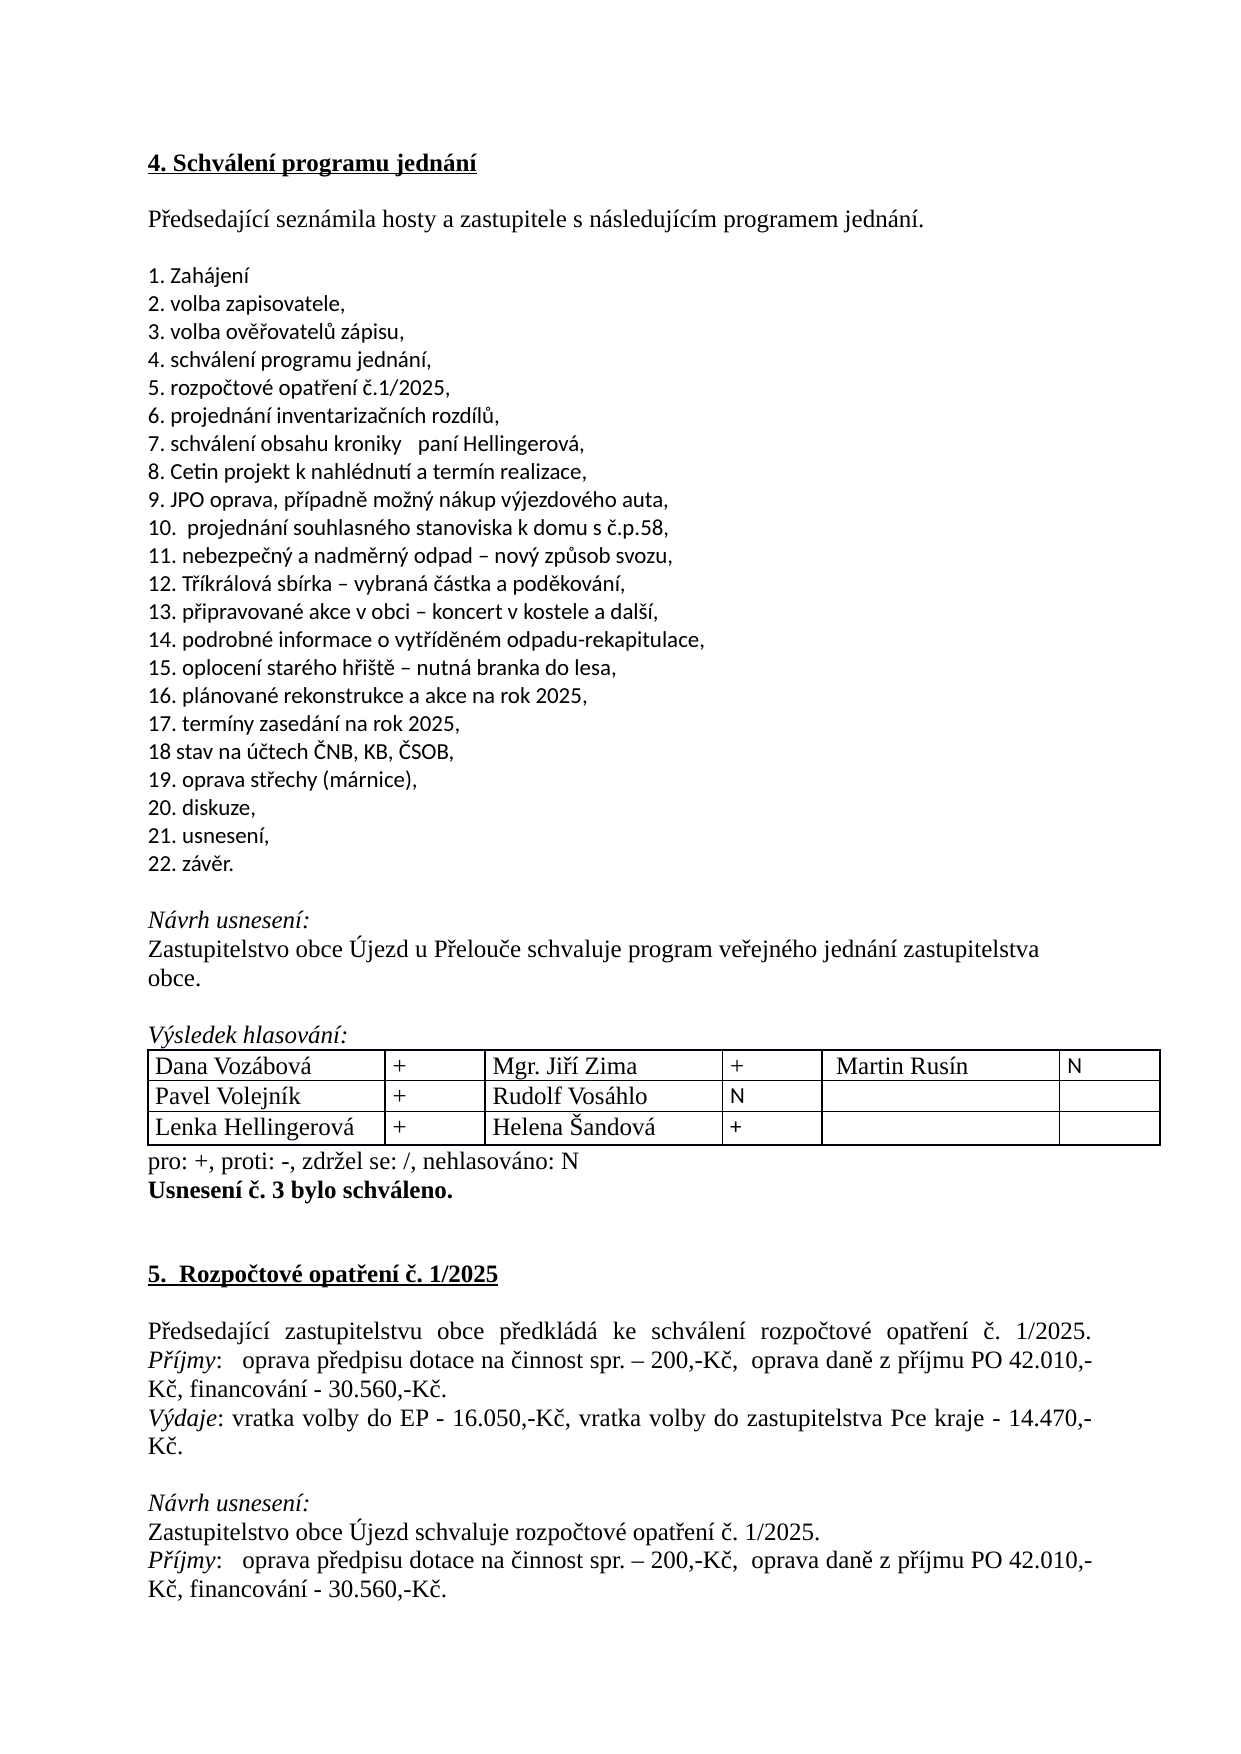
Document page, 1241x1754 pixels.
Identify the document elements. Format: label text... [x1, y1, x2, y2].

text 10. projednání souhlasného stanoviska k domu s č.p.58, [148, 513, 1093, 541]
text Návrh usnesení: [148, 1488, 1093, 1517]
text Předsedající zastupitelstvu obce předkládá ke schválení rozpočtové opatření č. 1/2025. Příjmy: oprava předpisu dotace na činnost spr. – 200,-Kč, oprava daně z příjmu PO 42.010,-Kč, financování - 30.560,-Kč. [148, 1316, 1093, 1403]
text Návrh usnesení: [148, 906, 1093, 934]
table_cell Lenka Hellingerová [149, 1112, 384, 1144]
table_cell Rudolf Vosáhlo [486, 1081, 722, 1111]
text 14. podrobné informace o vytříděném odpadu-rekapitulace, [148, 625, 1093, 653]
text Zastupitelstvo obce Újezd u Přelouče schvaluje program veřejného jednání zastupitelstva obce. [148, 934, 1093, 992]
table_cell Helena Šandová [486, 1112, 722, 1144]
table_cell Pavel Volejník [149, 1081, 384, 1111]
text Usnesení č. 3 bylo schváleno. [148, 1175, 1093, 1203]
table_header N [1060, 1051, 1159, 1080]
text pro: +, proti: -, zdržel se: /, nehlasováno: N [148, 1146, 1093, 1175]
text 19. oprava střechy (márnice), [148, 766, 1093, 793]
text Příjmy: oprava předpisu dotace na činnost spr. – 200,-Kč, oprava daně z příjmu PO 42.010,-Kč, financování - 30.560,-Kč. [148, 1546, 1093, 1603]
table_cell [1060, 1081, 1159, 1111]
text Výdaje: vratka volby do EP - 16.050,-Kč, vratka volby do zastupitelstva Pce kraje - 14.470,-Kč. [148, 1403, 1093, 1460]
table_header Martin Rusín [823, 1051, 1059, 1080]
table_cell + [723, 1112, 821, 1144]
table_cell + [386, 1081, 484, 1111]
text 12. Tříkrálová sbírka – vybraná částka a poděkování, [148, 569, 1093, 597]
table_header Dana Vozábová [149, 1051, 384, 1080]
text 22. závěr. [148, 849, 1093, 878]
text 20. diskuze, [148, 793, 1093, 822]
text Výsledek hlasování: [148, 1020, 1093, 1049]
table_cell + [386, 1112, 484, 1144]
text 1. Zahájení [148, 261, 1093, 289]
text Zastupitelstvo obce Újezd schvaluje rozpočtové opatření č. 1/2025. [148, 1517, 1093, 1546]
text 9. JPO oprava, případně možný nákup výjezdového auta, [148, 485, 1093, 513]
text 17. termíny zasedání na rok 2025, [148, 709, 1093, 737]
text 6. projednání inventarizačních rozdílů, [148, 401, 1093, 429]
text 5. rozpočtové opatření č.1/2025, [148, 373, 1093, 401]
table_header + [386, 1051, 484, 1080]
text 8. Cetin projekt k nahlédnutí a termín realizace, [148, 457, 1093, 485]
text 2. volba zapisovatele, [148, 289, 1093, 317]
table_cell [823, 1112, 1059, 1144]
text 13. připravované akce v obci – koncert v kostele a další, [148, 597, 1093, 625]
text 21. usnesení, [148, 822, 1093, 849]
text 5. Rozpočtové opatření č. 1/2025 [148, 1259, 1093, 1288]
text 4. schválení programu jednání, [148, 345, 1093, 373]
text 15. oplocení starého hřiště – nutná branka do lesa, [148, 653, 1093, 681]
table_cell N [723, 1081, 821, 1111]
text 3. volba ověřovatelů zápisu, [148, 317, 1093, 345]
table_header + [723, 1051, 821, 1080]
table_cell [823, 1081, 1059, 1111]
text 18 stav na účtech ČNB, KB, ČSOB, [148, 737, 1093, 766]
table_cell [1060, 1112, 1159, 1144]
table_header Mgr. Jiří Zima [486, 1051, 722, 1080]
text Předsedající seznámila hosty a zastupitele s následujícím programem jednání. [148, 204, 1093, 233]
text 4. Schválení programu jednání [148, 148, 1093, 176]
text 16. plánované rekonstrukce a akce na rok 2025, [148, 681, 1093, 709]
text 11. nebezpečný a nadměrný odpad – nový způsob svozu, [148, 541, 1093, 569]
text 7. schválení obsahu kroniky paní Hellingerová, [148, 429, 1093, 457]
